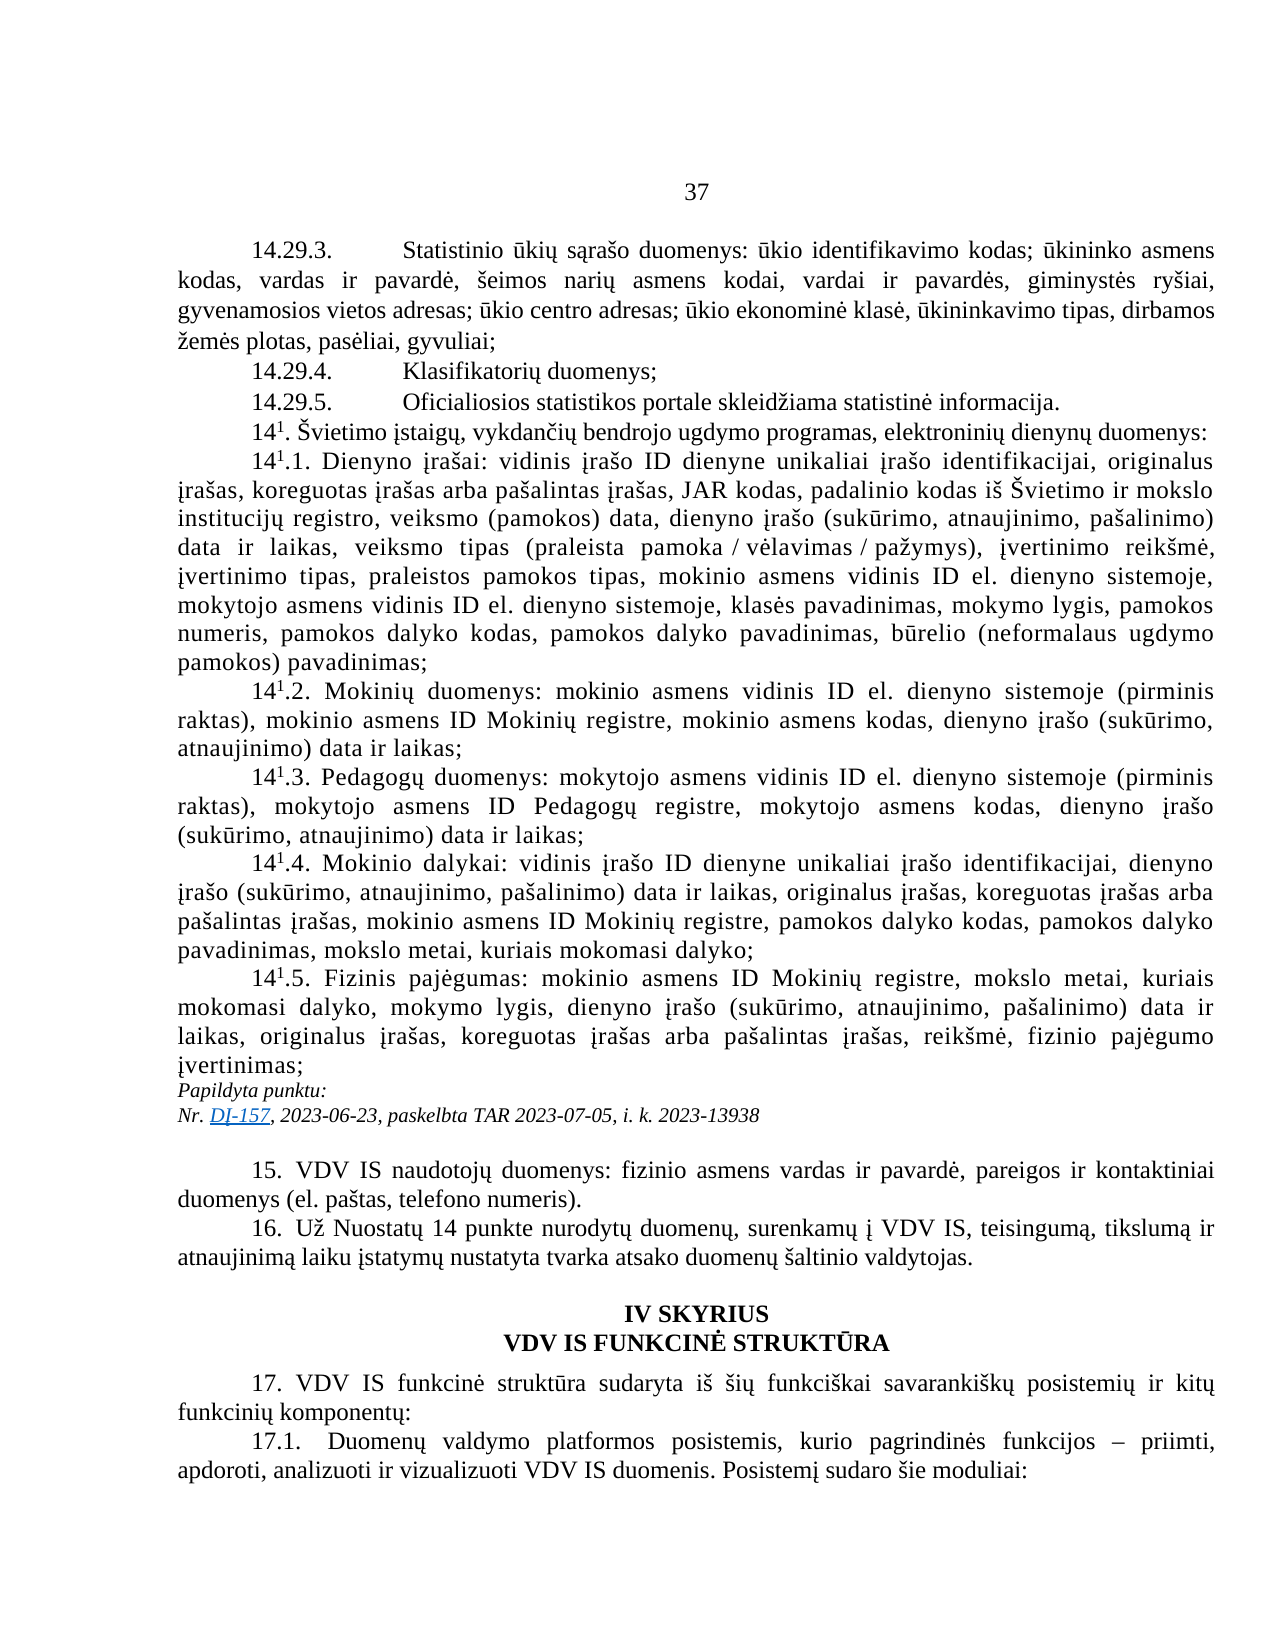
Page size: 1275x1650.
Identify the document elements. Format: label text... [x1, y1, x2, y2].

text 15. VDV IS naudotojų duomenys: fizinio asmens vardas ir pavardė, pareigos ir kontaktiniai duomenys (el. paštas, telefono numeris). [177, 1155, 1216, 1213]
text 141.3. Pedagogų duomenys: mokytojo asmens vidinis ID el. dienyno sistemoje (pirminis raktas), mokytojo asmens ID Pedagogų registre, mokytojo asmens kodas, dienyno įrašo (sukūrimo, atnaujinimo) data ir laikas; [177, 762, 1216, 848]
text 141. Švietimo įstaigų, vykdančių bendrojo ugdymo programas, elektroninių dienynų duomenys: [177, 417, 1216, 446]
text 14.29.3. Statistinio ūkių sąrašo duomenys: ūkio identifikavimo kodas; ūkininko asmens kodas, vardas ir pavardė, šeimos narių asmens kodai, vardai ir pavardės, giminystės ryšiai, gyvenamosios vietos adresas; ūkio centro adresas; ūkio ekonominė klasė, ūkininkavimo tipas, dirbamos žemės plotas, pasėliai, gyvuliai; [177, 235, 1216, 355]
text 141.5. Fizinis pajėgumas: mokinio asmens ID Mokinių registre, mokslo metai, kuriais mokomasi dalyko, mokymo lygis, dienyno įrašo (sukūrimo, atnaujinimo, pašalinimo) data ir laikas, originalus įrašas, koreguotas įrašas arba pašalintas įrašas, reikšmė, fizinio pajėgumo įvertinimas; [177, 963, 1216, 1078]
text Nr. DĮ-157, 2023-06-23, paskelbta TAR 2023-07-05, i. k. 2023-13938 [177, 1102, 1216, 1127]
text 14.29.5. Oficialiosios statistikos portale skleidžiama statistinė informacija. [177, 387, 1216, 416]
text 14.29.4. Klasifikatorių duomenys; [177, 356, 1216, 385]
text 17. VDV IS funkcinė struktūra sudaryta iš šių funkciškai savarankiškų posistemių ir kitų funkcinių komponentų: [177, 1368, 1216, 1426]
text VDV IS FUNKCINĖ STRUKTŪRA [177, 1328, 1216, 1357]
text 16. Už Nuostatų 14 punkte nurodytų duomenų, surenkamų į VDV IS, teisingumą, tikslumą ir atnaujinimą laiku įstatymų nustatyta tvarka atsako duomenų šaltinio valdytojas. [177, 1213, 1216, 1270]
text 17.1. Duomenų valdymo platformos posistemis, kurio pagrindinės funkcijos – priimti, apdoroti, analizuoti ir vizualizuoti VDV IS duomenis. Posistemį sudaro šie moduliai: [177, 1426, 1216, 1483]
text IV SKYRIUS [177, 1299, 1216, 1328]
text 141.2. Mokinių duomenys: mokinio asmens vidinis ID el. dienyno sistemoje (pirminis raktas), mokinio asmens ID Mokinių registre, mokinio asmens kodas, dienyno įrašo (sukūrimo, atnaujinimo) data ir laikas; [177, 676, 1216, 762]
text 141.1. Dienyno įrašai: vidinis įrašo ID dienyne unikaliai įrašo identifikacijai, originalus įrašas, koreguotas įrašas arba pašalintas įrašas, JAR kodas, padalinio kodas iš Švietimo ir mokslo institucijų registro, veiksmo (pamokos) data, dienyno įrašo (sukūrimo, atnaujinimo, pašalinimo) data ir laikas, veiksmo tipas (praleista pamoka / vėlavimas / pažymys), įvertinimo reikšmė, įvertinimo tipas, praleistos pamokos tipas, mokinio asmens vidinis ID el. dienyno sistemoje, mokytojo asmens vidinis ID el. dienyno sistemoje, klasės pavadinimas, mokymo lygis, pamokos numeris, pamokos dalyko kodas, pamokos dalyko pavadinimas, būrelio (neformalaus ugdymo pamokos) pavadinimas; [177, 446, 1216, 676]
text 141.4. Mokinio dalykai: vidinis įrašo ID dienyne unikaliai įrašo identifikacijai, dienyno įrašo (sukūrimo, atnaujinimo, pašalinimo) data ir laikas, originalus įrašas, koreguotas įrašas arba pašalintas įrašas, mokinio asmens ID Mokinių registre, pamokos dalyko kodas, pamokos dalyko pavadinimas, mokslo metai, kuriais mokomasi dalyko; [177, 848, 1216, 963]
text Papildyta punktu: [177, 1078, 1216, 1102]
